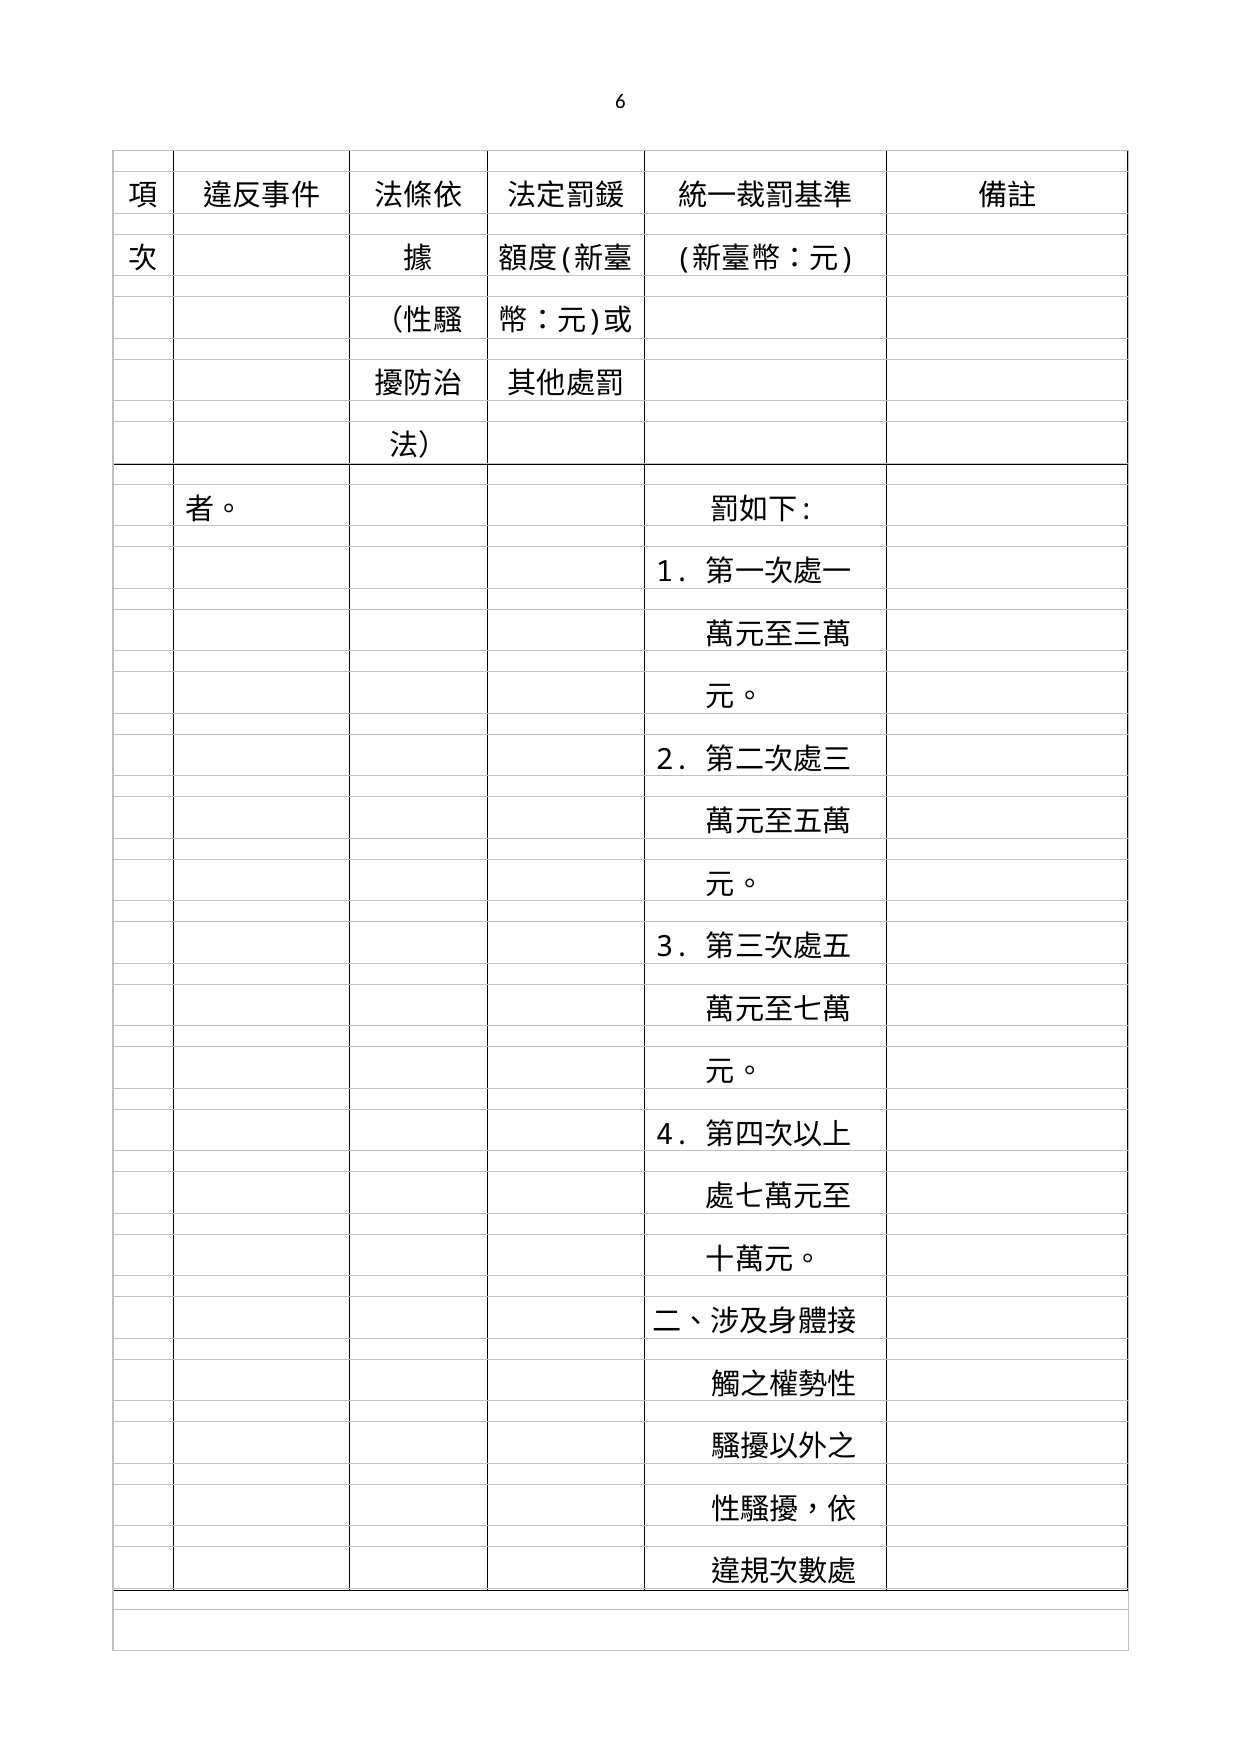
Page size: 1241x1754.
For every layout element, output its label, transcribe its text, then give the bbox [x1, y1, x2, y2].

table_cell 一、未涉身體接觸之權勢性騷擾以外之性騷擾，依違規次數處罰如下: 第一次處一萬元至三萬元。 第二次處三萬元至五萬元。 第三次處五萬元至七萬元。 第四次以上處七萬元至十萬元。 二、涉及身體接觸之權勢性騷擾以外之性騷擾，依違規次數處罰如下: 第一次處一萬元至四萬元。 第二次處三萬元至六萬元。 第三次處五萬元至八萬元。 第四次以上處七萬元至十萬元。 [645, 589, 886, 609]
table_header 法條依據 （性騷擾防治法） [350, 401, 487, 421]
table_cell 一、未涉身體接觸之權勢性騷擾以外之性騷擾，依違規次數處罰如下: 第一次處一萬元至三萬元。 第二次處三萬元至五萬元。 第三次處五萬元至七萬元。 第四次以上處七萬元至十萬元。 二、涉及身體接觸之權勢性騷擾以外之性騷擾，依違規次數處罰如下: 第一次處一萬元至四萬元。 第二次處三萬元至六萬元。 第三次處五萬元至八萬元。 第四次以上處七萬元至十萬元。 [645, 1235, 886, 1275]
table_header [174, 276, 349, 296]
table_cell [887, 1026, 1127, 1046]
table_cell [488, 526, 644, 546]
table_cell [887, 860, 1127, 900]
table_cell [887, 1047, 1127, 1088]
table_cell [887, 964, 1127, 984]
table_cell [488, 1422, 644, 1463]
table_cell [887, 839, 1127, 859]
table_cell [488, 485, 644, 525]
table_cell [350, 1297, 487, 1338]
table_cell 一、未涉身體接觸之權勢性騷擾以外之性騷擾，依違規次數處罰如下: 第一次處一萬元至三萬元。 第二次處三萬元至五萬元。 第三次處五萬元至七萬元。 第四次以上處七萬元至十萬元。 二、涉及身體接觸之權勢性騷擾以外之性騷擾，依違規次數處罰如下: 第一次處一萬元至四萬元。 第二次處三萬元至六萬元。 第三次處五萬元至八萬元。 第四次以上處七萬元至十萬元。 [645, 547, 886, 588]
table_header [174, 214, 349, 234]
table_cell [114, 1464, 173, 1484]
table_header 統一裁罰基準 (新臺幣：元) [645, 214, 886, 234]
table_header 項次 [114, 151, 173, 171]
table_cell [350, 672, 487, 713]
table_cell [350, 1526, 487, 1546]
table_cell 一、未涉身體接觸之權勢性騷擾以外之性騷擾，依違規次數處罰如下: 第一次處一萬元至三萬元。 第二次處三萬元至五萬元。 第三次處五萬元至七萬元。 第四次以上處七萬元至十萬元。 二、涉及身體接觸之權勢性騷擾以外之性騷擾，依違規次數處罰如下: 第一次處一萬元至四萬元。 第二次處三萬元至六萬元。 第三次處五萬元至八萬元。 第四次以上處七萬元至十萬元。 [645, 1339, 886, 1359]
table_cell [350, 839, 487, 859]
table_cell [114, 1339, 173, 1359]
table_cell 一、未涉身體接觸之權勢性騷擾以外之性騷擾，依違規次數處罰如下: 第一次處一萬元至三萬元。 第二次處三萬元至五萬元。 第三次處五萬元至七萬元。 第四次以上處七萬元至十萬元。 二、涉及身體接觸之權勢性騷擾以外之性騷擾，依違規次數處罰如下: 第一次處一萬元至四萬元。 第二次處三萬元至六萬元。 第三次處五萬元至八萬元。 第四次以上處七萬元至十萬元。 [645, 1464, 886, 1484]
table_cell [114, 1485, 173, 1525]
table_cell [114, 672, 173, 713]
table_cell [174, 797, 349, 838]
table_cell [174, 1339, 349, 1359]
table_header 統一裁罰基準 (新臺幣：元) [645, 422, 886, 463]
table_header 法條依據 （性騷擾防治法） [350, 214, 487, 234]
table_cell [350, 1172, 487, 1213]
table_cell [350, 1464, 487, 1484]
table_cell [114, 465, 173, 484]
table_cell [488, 1235, 644, 1275]
table_cell [174, 901, 349, 921]
table_cell [887, 1235, 1127, 1275]
table_cell [174, 1401, 349, 1421]
table_cell [887, 1526, 1127, 1546]
table_cell [887, 901, 1127, 921]
table_cell [488, 797, 644, 838]
table_cell [887, 610, 1127, 650]
table_cell [350, 1401, 487, 1421]
table_cell 一、未涉身體接觸之權勢性騷擾以外之性騷擾，依違規次數處罰如下: 第一次處一萬元至三萬元。 第二次處三萬元至五萬元。 第三次處五萬元至七萬元。 第四次以上處七萬元至十萬元。 二、涉及身體接觸之權勢性騷擾以外之性騷擾，依違規次數處罰如下: 第一次處一萬元至四萬元。 第二次處三萬元至六萬元。 第三次處五萬元至八萬元。 第四次以上處七萬元至十萬元。 [645, 1360, 886, 1400]
table_header 統一裁罰基準 (新臺幣：元) [645, 235, 886, 275]
table_cell [350, 1422, 487, 1463]
table_cell [174, 1151, 349, 1171]
table_cell [887, 1422, 1127, 1463]
table_header 法定罰鍰額度(新臺幣：元)或其他處罰 [488, 214, 644, 234]
table_header [887, 151, 1127, 171]
table_cell [488, 1151, 644, 1171]
table_cell 一、未涉身體接觸之權勢性騷擾以外之性騷擾，依違規次數處罰如下: 第一次處一萬元至三萬元。 第二次處三萬元至五萬元。 第三次處五萬元至七萬元。 第四次以上處七萬元至十萬元。 二、涉及身體接觸之權勢性騷擾以外之性騷擾，依違規次數處罰如下: 第一次處一萬元至四萬元。 第二次處三萬元至六萬元。 第三次處五萬元至八萬元。 第四次以上處七萬元至十萬元。 [645, 1422, 886, 1463]
table_cell [488, 714, 644, 734]
table_cell [174, 1360, 349, 1400]
table_cell [114, 485, 173, 525]
table_cell [488, 1401, 644, 1421]
table_cell [488, 1276, 644, 1296]
table_cell [887, 1151, 1127, 1171]
table_cell 一、未涉身體接觸之權勢性騷擾以外之性騷擾，依違規次數處罰如下: 第一次處一萬元至三萬元。 第二次處三萬元至五萬元。 第三次處五萬元至七萬元。 第四次以上處七萬元至十萬元。 二、涉及身體接觸之權勢性騷擾以外之性騷擾，依違規次數處罰如下: 第一次處一萬元至四萬元。 第二次處三萬元至六萬元。 第三次處五萬元至八萬元。 第四次以上處七萬元至十萬元。 [645, 1089, 886, 1109]
table_cell [114, 651, 173, 671]
table_cell 一、未涉身體接觸之權勢性騷擾以外之性騷擾，依違規次數處罰如下: 第一次處一萬元至三萬元。 第二次處三萬元至五萬元。 第三次處五萬元至七萬元。 第四次以上處七萬元至十萬元。 二、涉及身體接觸之權勢性騷擾以外之性騷擾，依違規次數處罰如下: 第一次處一萬元至四萬元。 第二次處三萬元至六萬元。 第三次處五萬元至八萬元。 第四次以上處七萬元至十萬元。 [645, 1485, 886, 1525]
table_cell [887, 1214, 1127, 1234]
table_header 項次 [114, 401, 173, 421]
table_header 法條依據 （性騷擾防治法） [350, 422, 487, 463]
table_header 項次 [114, 297, 173, 338]
table_cell [887, 985, 1127, 1025]
table_cell [114, 714, 173, 734]
table_cell [114, 1360, 173, 1400]
table_cell [114, 922, 173, 963]
table_cell 一、未涉身體接觸之權勢性騷擾以外之性騷擾，依違規次數處罰如下: 第一次處一萬元至三萬元。 第二次處三萬元至五萬元。 第三次處五萬元至七萬元。 第四次以上處七萬元至十萬元。 二、涉及身體接觸之權勢性騷擾以外之性騷擾，依違規次數處罰如下: 第一次處一萬元至四萬元。 第二次處三萬元至六萬元。 第三次處五萬元至八萬元。 第四次以上處七萬元至十萬元。 [645, 485, 886, 525]
table_header 統一裁罰基準 (新臺幣：元) [645, 339, 886, 359]
table_cell [350, 1089, 487, 1109]
table_cell 一、未涉身體接觸之權勢性騷擾以外之性騷擾，依違規次數處罰如下: 第一次處一萬元至三萬元。 第二次處三萬元至五萬元。 第三次處五萬元至七萬元。 第四次以上處七萬元至十萬元。 二、涉及身體接觸之權勢性騷擾以外之性騷擾，依違規次數處罰如下: 第一次處一萬元至四萬元。 第二次處三萬元至六萬元。 第三次處五萬元至八萬元。 第四次以上處七萬元至十萬元。 [645, 526, 886, 546]
table_cell [887, 735, 1127, 775]
table_cell [174, 465, 349, 484]
table_cell [488, 1360, 644, 1400]
table_cell [350, 1110, 487, 1150]
table_cell [887, 1464, 1127, 1484]
table_cell [887, 1360, 1127, 1400]
table_header [174, 151, 349, 171]
table_cell [488, 547, 644, 588]
table_cell 一、未涉身體接觸之權勢性騷擾以外之性騷擾，依違規次數處罰如下: 第一次處一萬元至三萬元。 第二次處三萬元至五萬元。 第三次處五萬元至七萬元。 第四次以上處七萬元至十萬元。 二、涉及身體接觸之權勢性騷擾以外之性騷擾，依違規次數處罰如下: 第一次處一萬元至四萬元。 第二次處三萬元至六萬元。 第三次處五萬元至八萬元。 第四次以上處七萬元至十萬元。 [645, 672, 886, 713]
table_header [887, 276, 1127, 296]
table_cell [114, 610, 173, 650]
table_cell [350, 1339, 487, 1359]
table_cell [350, 735, 487, 775]
table_header 項次 [114, 235, 173, 275]
table_cell [488, 985, 644, 1025]
table_cell [174, 1026, 349, 1046]
table_header 項次 [114, 360, 173, 400]
table_cell [488, 1172, 644, 1213]
table_cell [488, 1464, 644, 1484]
table_cell [887, 776, 1127, 796]
table_cell 一、未涉身體接觸之權勢性騷擾以外之性騷擾，依違規次數處罰如下: 第一次處一萬元至三萬元。 第二次處三萬元至五萬元。 第三次處五萬元至七萬元。 第四次以上處七萬元至十萬元。 二、涉及身體接觸之權勢性騷擾以外之性騷擾，依違規次數處罰如下: 第一次處一萬元至四萬元。 第二次處三萬元至六萬元。 第三次處五萬元至八萬元。 第四次以上處七萬元至十萬元。 [645, 1214, 886, 1234]
table_cell 一、未涉身體接觸之權勢性騷擾以外之性騷擾，依違規次數處罰如下: 第一次處一萬元至三萬元。 第二次處三萬元至五萬元。 第三次處五萬元至七萬元。 第四次以上處七萬元至十萬元。 二、涉及身體接觸之權勢性騷擾以外之性騷擾，依違規次數處罰如下: 第一次處一萬元至四萬元。 第二次處三萬元至六萬元。 第三次處五萬元至八萬元。 第四次以上處七萬元至十萬元。 [645, 1172, 886, 1213]
table_cell 一、未涉身體接觸之權勢性騷擾以外之性騷擾，依違規次數處罰如下: 第一次處一萬元至三萬元。 第二次處三萬元至五萬元。 第三次處五萬元至七萬元。 第四次以上處七萬元至十萬元。 二、涉及身體接觸之權勢性騷擾以外之性騷擾，依違規次數處罰如下: 第一次處一萬元至四萬元。 第二次處三萬元至六萬元。 第三次處五萬元至八萬元。 第四次以上處七萬元至十萬元。 [645, 465, 886, 484]
table_cell [488, 1339, 644, 1359]
table_cell [488, 1526, 644, 1546]
table_cell [887, 1401, 1127, 1421]
table_cell [114, 1214, 173, 1234]
table_cell [350, 465, 487, 484]
table_cell 一、未涉身體接觸之權勢性騷擾以外之性騷擾，依違規次數處罰如下: 第一次處一萬元至三萬元。 第二次處三萬元至五萬元。 第三次處五萬元至七萬元。 第四次以上處七萬元至十萬元。 二、涉及身體接觸之權勢性騷擾以外之性騷擾，依違規次數處罰如下: 第一次處一萬元至四萬元。 第二次處三萬元至六萬元。 第三次處五萬元至八萬元。 第四次以上處七萬元至十萬元。 [645, 1401, 886, 1421]
table_header [887, 360, 1127, 400]
table_cell [350, 797, 487, 838]
table_cell 一、未涉身體接觸之權勢性騷擾以外之性騷擾，依違規次數處罰如下: 第一次處一萬元至三萬元。 第二次處三萬元至五萬元。 第三次處五萬元至七萬元。 第四次以上處七萬元至十萬元。 二、涉及身體接觸之權勢性騷擾以外之性騷擾，依違規次數處罰如下: 第一次處一萬元至四萬元。 第二次處三萬元至六萬元。 第三次處五萬元至八萬元。 第四次以上處七萬元至十萬元。 [645, 1547, 886, 1588]
table_cell [887, 672, 1127, 713]
table_cell 一、未涉身體接觸之權勢性騷擾以外之性騷擾，依違規次數處罰如下: 第一次處一萬元至三萬元。 第二次處三萬元至五萬元。 第三次處五萬元至七萬元。 第四次以上處七萬元至十萬元。 二、涉及身體接觸之權勢性騷擾以外之性騷擾，依違規次數處罰如下: 第一次處一萬元至四萬元。 第二次處三萬元至六萬元。 第三次處五萬元至八萬元。 第四次以上處七萬元至十萬元。 [645, 610, 886, 650]
table_cell [350, 1360, 487, 1400]
table_header [887, 422, 1127, 463]
table_cell [350, 589, 487, 609]
table_cell [488, 589, 644, 609]
table_cell [887, 465, 1127, 484]
table_cell [350, 964, 487, 984]
table_cell [488, 1547, 644, 1588]
table_cell 一、未涉身體接觸之權勢性騷擾以外之性騷擾，依違規次數處罰如下: 第一次處一萬元至三萬元。 第二次處三萬元至五萬元。 第三次處五萬元至七萬元。 第四次以上處七萬元至十萬元。 二、涉及身體接觸之權勢性騷擾以外之性騷擾，依違規次數處罰如下: 第一次處一萬元至四萬元。 第二次處三萬元至六萬元。 第三次處五萬元至八萬元。 第四次以上處七萬元至十萬元。 [645, 985, 886, 1025]
table_cell [350, 985, 487, 1025]
table_cell [350, 776, 487, 796]
table_cell 一、未涉身體接觸之權勢性騷擾以外之性騷擾，依違規次數處罰如下: 第一次處一萬元至三萬元。 第二次處三萬元至五萬元。 第三次處五萬元至七萬元。 第四次以上處七萬元至十萬元。 二、涉及身體接觸之權勢性騷擾以外之性騷擾，依違規次數處罰如下: 第一次處一萬元至四萬元。 第二次處三萬元至六萬元。 第三次處五萬元至八萬元。 第四次以上處七萬元至十萬元。 [645, 860, 886, 900]
table_cell [350, 1151, 487, 1171]
table_cell [887, 1547, 1127, 1588]
table_cell [174, 1235, 349, 1275]
table_cell 一、未涉身體接觸之權勢性騷擾以外之性騷擾，依違規次數處罰如下: 第一次處一萬元至三萬元。 第二次處三萬元至五萬元。 第三次處五萬元至七萬元。 第四次以上處七萬元至十萬元。 二、涉及身體接觸之權勢性騷擾以外之性騷擾，依違規次數處罰如下: 第一次處一萬元至四萬元。 第二次處三萬元至六萬元。 第三次處五萬元至八萬元。 第四次以上處七萬元至十萬元。 [645, 1151, 886, 1171]
table_cell [174, 714, 349, 734]
table_cell [174, 547, 349, 588]
table_cell [350, 1276, 487, 1296]
table_header 法定罰鍰額度(新臺幣：元)或其他處罰 [488, 422, 644, 463]
table_header 統一裁罰基準 (新臺幣：元) [645, 151, 886, 171]
table_header [174, 401, 349, 421]
table_header 法定罰鍰額度(新臺幣：元)或其他處罰 [488, 276, 644, 296]
table_cell [174, 1464, 349, 1484]
table_header 項次 [114, 172, 173, 213]
table_cell 一、未涉身體接觸之權勢性騷擾以外之性騷擾，依違規次數處罰如下: 第一次處一萬元至三萬元。 第二次處三萬元至五萬元。 第三次處五萬元至七萬元。 第四次以上處七萬元至十萬元。 二、涉及身體接觸之權勢性騷擾以外之性騷擾，依違規次數處罰如下: 第一次處一萬元至四萬元。 第二次處三萬元至六萬元。 第三次處五萬元至八萬元。 第四次以上處七萬元至十萬元。 [645, 1297, 886, 1338]
table_cell [114, 964, 173, 984]
table_header 統一裁罰基準 (新臺幣：元) [645, 401, 886, 421]
table_cell [114, 1110, 173, 1150]
table_cell [114, 1422, 173, 1463]
table_header [174, 297, 349, 338]
table_cell [350, 1235, 487, 1275]
table_header 法條依據 （性騷擾防治法） [350, 360, 487, 400]
table_header 法條依據 （性騷擾防治法） [350, 151, 487, 171]
table_cell [887, 589, 1127, 609]
table_cell [887, 651, 1127, 671]
table_cell 一、未涉身體接觸之權勢性騷擾以外之性騷擾，依違規次數處罰如下: 第一次處一萬元至三萬元。 第二次處三萬元至五萬元。 第三次處五萬元至七萬元。 第四次以上處七萬元至十萬元。 二、涉及身體接觸之權勢性騷擾以外之性騷擾，依違規次數處罰如下: 第一次處一萬元至四萬元。 第二次處三萬元至六萬元。 第三次處五萬元至八萬元。 第四次以上處七萬元至十萬元。 [645, 1276, 886, 1296]
table_cell [488, 839, 644, 859]
table_cell [114, 985, 173, 1025]
table_header 法定罰鍰額度(新臺幣：元)或其他處罰 [488, 339, 644, 359]
table_cell [174, 672, 349, 713]
table_cell [174, 1110, 349, 1150]
table_cell [488, 610, 644, 650]
table_cell [114, 526, 173, 546]
table_cell [887, 1172, 1127, 1213]
table_cell [488, 1110, 644, 1150]
table_cell [488, 465, 644, 484]
table_header 法定罰鍰額度(新臺幣：元)或其他處罰 [488, 172, 644, 213]
table_cell [174, 1172, 349, 1213]
table_cell 一、未涉身體接觸之權勢性騷擾以外之性騷擾，依違規次數處罰如下: 第一次處一萬元至三萬元。 第二次處三萬元至五萬元。 第三次處五萬元至七萬元。 第四次以上處七萬元至十萬元。 二、涉及身體接觸之權勢性騷擾以外之性騷擾，依違規次數處罰如下: 第一次處一萬元至四萬元。 第二次處三萬元至六萬元。 第三次處五萬元至八萬元。 第四次以上處七萬元至十萬元。 [645, 839, 886, 859]
table_cell 一、未涉身體接觸之權勢性騷擾以外之性騷擾，依違規次數處罰如下: 第一次處一萬元至三萬元。 第二次處三萬元至五萬元。 第三次處五萬元至七萬元。 第四次以上處七萬元至十萬元。 二、涉及身體接觸之權勢性騷擾以外之性騷擾，依違規次數處罰如下: 第一次處一萬元至四萬元。 第二次處三萬元至六萬元。 第三次處五萬元至八萬元。 第四次以上處七萬元至十萬元。 [645, 1110, 886, 1150]
table_cell [887, 1110, 1127, 1150]
table_header [174, 235, 349, 275]
table_cell [174, 1422, 349, 1463]
table_cell [114, 860, 173, 900]
table_cell [488, 860, 644, 900]
table_cell [350, 901, 487, 921]
table_cell 一、未涉身體接觸之權勢性騷擾以外之性騷擾，依違規次數處罰如下: 第一次處一萬元至三萬元。 第二次處三萬元至五萬元。 第三次處五萬元至七萬元。 第四次以上處七萬元至十萬元。 二、涉及身體接觸之權勢性騷擾以外之性騷擾，依違規次數處罰如下: 第一次處一萬元至四萬元。 第二次處三萬元至六萬元。 第三次處五萬元至八萬元。 第四次以上處七萬元至十萬元。 [645, 901, 886, 921]
table_cell [350, 1485, 487, 1525]
table_header [887, 235, 1127, 275]
table_cell [114, 1526, 173, 1546]
table_cell [114, 797, 173, 838]
table_header 法定罰鍰額度(新臺幣：元)或其他處罰 [488, 235, 644, 275]
table_header 備註 [887, 172, 1127, 213]
table_cell [887, 1485, 1127, 1525]
table_cell [114, 589, 173, 609]
table_cell [174, 1089, 349, 1109]
table_cell [350, 651, 487, 671]
table_cell [174, 1547, 349, 1588]
table_cell [887, 526, 1127, 546]
table_cell [114, 1047, 173, 1088]
table_header 項次 [114, 339, 173, 359]
table_cell [350, 610, 487, 650]
table_cell [114, 1172, 173, 1213]
table_cell [114, 1297, 173, 1338]
table_header 統一裁罰基準 (新臺幣：元) [645, 297, 886, 338]
table_cell [350, 714, 487, 734]
table_cell [350, 547, 487, 588]
table_cell [114, 1401, 173, 1421]
table_cell [114, 839, 173, 859]
table_cell [350, 1547, 487, 1588]
table_cell [174, 589, 349, 609]
table_cell [350, 1026, 487, 1046]
table_cell [887, 1339, 1127, 1359]
table_header [174, 422, 349, 463]
table_cell [114, 735, 173, 775]
table_cell [488, 922, 644, 963]
table_cell [488, 1089, 644, 1109]
table_cell [350, 485, 487, 525]
table_cell [174, 651, 349, 671]
table_header 項次 [114, 422, 173, 463]
table_header [887, 401, 1127, 421]
table_header 項次 [114, 214, 173, 234]
table_cell 一、未涉身體接觸之權勢性騷擾以外之性騷擾，依違規次數處罰如下: 第一次處一萬元至三萬元。 第二次處三萬元至五萬元。 第三次處五萬元至七萬元。 第四次以上處七萬元至十萬元。 二、涉及身體接觸之權勢性騷擾以外之性騷擾，依違規次數處罰如下: 第一次處一萬元至四萬元。 第二次處三萬元至六萬元。 第三次處五萬元至八萬元。 第四次以上處七萬元至十萬元。 [645, 776, 886, 796]
table_cell [887, 714, 1127, 734]
table_header [887, 339, 1127, 359]
table_cell [350, 860, 487, 900]
table_header 法定罰鍰額度(新臺幣：元)或其他處罰 [488, 297, 644, 338]
table_header 法條依據 （性騷擾防治法） [350, 339, 487, 359]
table_cell [174, 526, 349, 546]
table_cell [174, 1485, 349, 1525]
table_cell 一、未涉身體接觸之權勢性騷擾以外之性騷擾，依違規次數處罰如下: 第一次處一萬元至三萬元。 第二次處三萬元至五萬元。 第三次處五萬元至七萬元。 第四次以上處七萬元至十萬元。 二、涉及身體接觸之權勢性騷擾以外之性騷擾，依違規次數處罰如下: 第一次處一萬元至四萬元。 第二次處三萬元至六萬元。 第三次處五萬元至八萬元。 第四次以上處七萬元至十萬元。 [645, 1026, 886, 1046]
table_header [887, 297, 1127, 338]
table_header [174, 339, 349, 359]
table_cell [174, 1214, 349, 1234]
table_cell [114, 547, 173, 588]
table_cell [488, 901, 644, 921]
table_cell 一、未涉身體接觸之權勢性騷擾以外之性騷擾，依違規次數處罰如下: 第一次處一萬元至三萬元。 第二次處三萬元至五萬元。 第三次處五萬元至七萬元。 第四次以上處七萬元至十萬元。 二、涉及身體接觸之權勢性騷擾以外之性騷擾，依違規次數處罰如下: 第一次處一萬元至四萬元。 第二次處三萬元至六萬元。 第三次處五萬元至八萬元。 第四次以上處七萬元至十萬元。 [645, 797, 886, 838]
table_cell [488, 1214, 644, 1234]
table_cell [350, 1047, 487, 1088]
table_cell [488, 1297, 644, 1338]
table_cell [174, 1526, 349, 1546]
table_cell [114, 901, 173, 921]
table_cell 一、未涉身體接觸之權勢性騷擾以外之性騷擾，依違規次數處罰如下: 第一次處一萬元至三萬元。 第二次處三萬元至五萬元。 第三次處五萬元至七萬元。 第四次以上處七萬元至十萬元。 二、涉及身體接觸之權勢性騷擾以外之性騷擾，依違規次數處罰如下: 第一次處一萬元至四萬元。 第二次處三萬元至六萬元。 第三次處五萬元至八萬元。 第四次以上處七萬元至十萬元。 [645, 714, 886, 734]
table_cell [887, 922, 1127, 963]
table_cell [114, 1276, 173, 1296]
table_cell 一、未涉身體接觸之權勢性騷擾以外之性騷擾，依違規次數處罰如下: 第一次處一萬元至三萬元。 第二次處三萬元至五萬元。 第三次處五萬元至七萬元。 第四次以上處七萬元至十萬元。 二、涉及身體接觸之權勢性騷擾以外之性騷擾，依違規次數處罰如下: 第一次處一萬元至四萬元。 第二次處三萬元至六萬元。 第三次處五萬元至八萬元。 第四次以上處七萬元至十萬元。 [645, 1526, 886, 1546]
table_cell [174, 1276, 349, 1296]
table_header 法定罰鍰額度(新臺幣：元)或其他處罰 [488, 401, 644, 421]
table_cell 一、未涉身體接觸之權勢性騷擾以外之性騷擾，依違規次數處罰如下: 第一次處一萬元至三萬元。 第二次處三萬元至五萬元。 第三次處五萬元至七萬元。 第四次以上處七萬元至十萬元。 二、涉及身體接觸之權勢性騷擾以外之性騷擾，依違規次數處罰如下: 第一次處一萬元至四萬元。 第二次處三萬元至六萬元。 第三次處五萬元至八萬元。 第四次以上處七萬元至十萬元。 [645, 922, 886, 963]
table_cell [174, 1047, 349, 1088]
table_cell [488, 1026, 644, 1046]
table_cell [887, 1089, 1127, 1109]
table_cell [488, 776, 644, 796]
table_cell [114, 1547, 173, 1588]
table_cell [887, 547, 1127, 588]
table_cell [488, 735, 644, 775]
table_header 統一裁罰基準 (新臺幣：元) [645, 172, 886, 213]
table_cell [488, 651, 644, 671]
table_cell 一、未涉身體接觸之權勢性騷擾以外之性騷擾，依違規次數處罰如下: 第一次處一萬元至三萬元。 第二次處三萬元至五萬元。 第三次處五萬元至七萬元。 第四次以上處七萬元至十萬元。 二、涉及身體接觸之權勢性騷擾以外之性騷擾，依違規次數處罰如下: 第一次處一萬元至四萬元。 第二次處三萬元至六萬元。 第三次處五萬元至八萬元。 第四次以上處七萬元至十萬元。 [645, 735, 886, 775]
table_header 法定罰鍰額度(新臺幣：元)或其他處罰 [488, 151, 644, 171]
table_header 違反事件 [174, 172, 349, 213]
table_cell [350, 1214, 487, 1234]
table_header 統一裁罰基準 (新臺幣：元) [645, 276, 886, 296]
table_cell [174, 964, 349, 984]
table_cell 一、未涉身體接觸之權勢性騷擾以外之性騷擾，依違規次數處罰如下: 第一次處一萬元至三萬元。 第二次處三萬元至五萬元。 第三次處五萬元至七萬元。 第四次以上處七萬元至十萬元。 二、涉及身體接觸之權勢性騷擾以外之性騷擾，依違規次數處罰如下: 第一次處一萬元至四萬元。 第二次處三萬元至六萬元。 第三次處五萬元至八萬元。 第四次以上處七萬元至十萬元。 [645, 964, 886, 984]
table_header 統一裁罰基準 (新臺幣：元) [645, 360, 886, 400]
table_cell [174, 610, 349, 650]
table_cell [488, 672, 644, 713]
table_cell 一、未涉身體接觸之權勢性騷擾以外之性騷擾，依違規次數處罰如下: 第一次處一萬元至三萬元。 第二次處三萬元至五萬元。 第三次處五萬元至七萬元。 第四次以上處七萬元至十萬元。 二、涉及身體接觸之權勢性騷擾以外之性騷擾，依違規次數處罰如下: 第一次處一萬元至四萬元。 第二次處三萬元至六萬元。 第三次處五萬元至八萬元。 第四次以上處七萬元至十萬元。 [645, 651, 886, 671]
table_header [174, 360, 349, 400]
table_cell [887, 485, 1127, 525]
table_cell [174, 776, 349, 796]
table_cell [887, 797, 1127, 838]
table_cell [488, 1485, 644, 1525]
table_cell [174, 860, 349, 900]
table_cell 一、未涉身體接觸之權勢性騷擾以外之性騷擾，依違規次數處罰如下: 第一次處一萬元至三萬元。 第二次處三萬元至五萬元。 第三次處五萬元至七萬元。 第四次以上處七萬元至十萬元。 二、涉及身體接觸之權勢性騷擾以外之性騷擾，依違規次數處罰如下: 第一次處一萬元至四萬元。 第二次處三萬元至六萬元。 第三次處五萬元至八萬元。 第四次以上處七萬元至十萬元。 [645, 1047, 886, 1088]
table_cell [350, 526, 487, 546]
table_cell [114, 1151, 173, 1171]
table_cell [174, 1297, 349, 1338]
table_cell [488, 964, 644, 984]
table_cell [114, 1089, 173, 1109]
table_cell [174, 839, 349, 859]
table_header 法條依據 （性騷擾防治法） [350, 297, 487, 338]
table_cell [114, 1235, 173, 1275]
table_cell [488, 1047, 644, 1088]
table_cell [174, 985, 349, 1025]
table_cell [887, 1276, 1127, 1296]
table_header 法定罰鍰額度(新臺幣：元)或其他處罰 [488, 360, 644, 400]
table_header 法條依據 （性騷擾防治法） [350, 235, 487, 275]
table_cell [887, 1297, 1127, 1338]
table_cell [350, 922, 487, 963]
table_cell [174, 922, 349, 963]
table_cell [114, 776, 173, 796]
table_header 項次 [114, 276, 173, 296]
table_header 法條依據 （性騷擾防治法） [350, 276, 487, 296]
table_header 法條依據 （性騷擾防治法） [350, 172, 487, 213]
table_header [887, 214, 1127, 234]
table_cell 者。 [174, 485, 349, 525]
table_cell [114, 1026, 173, 1046]
table_cell [174, 735, 349, 775]
